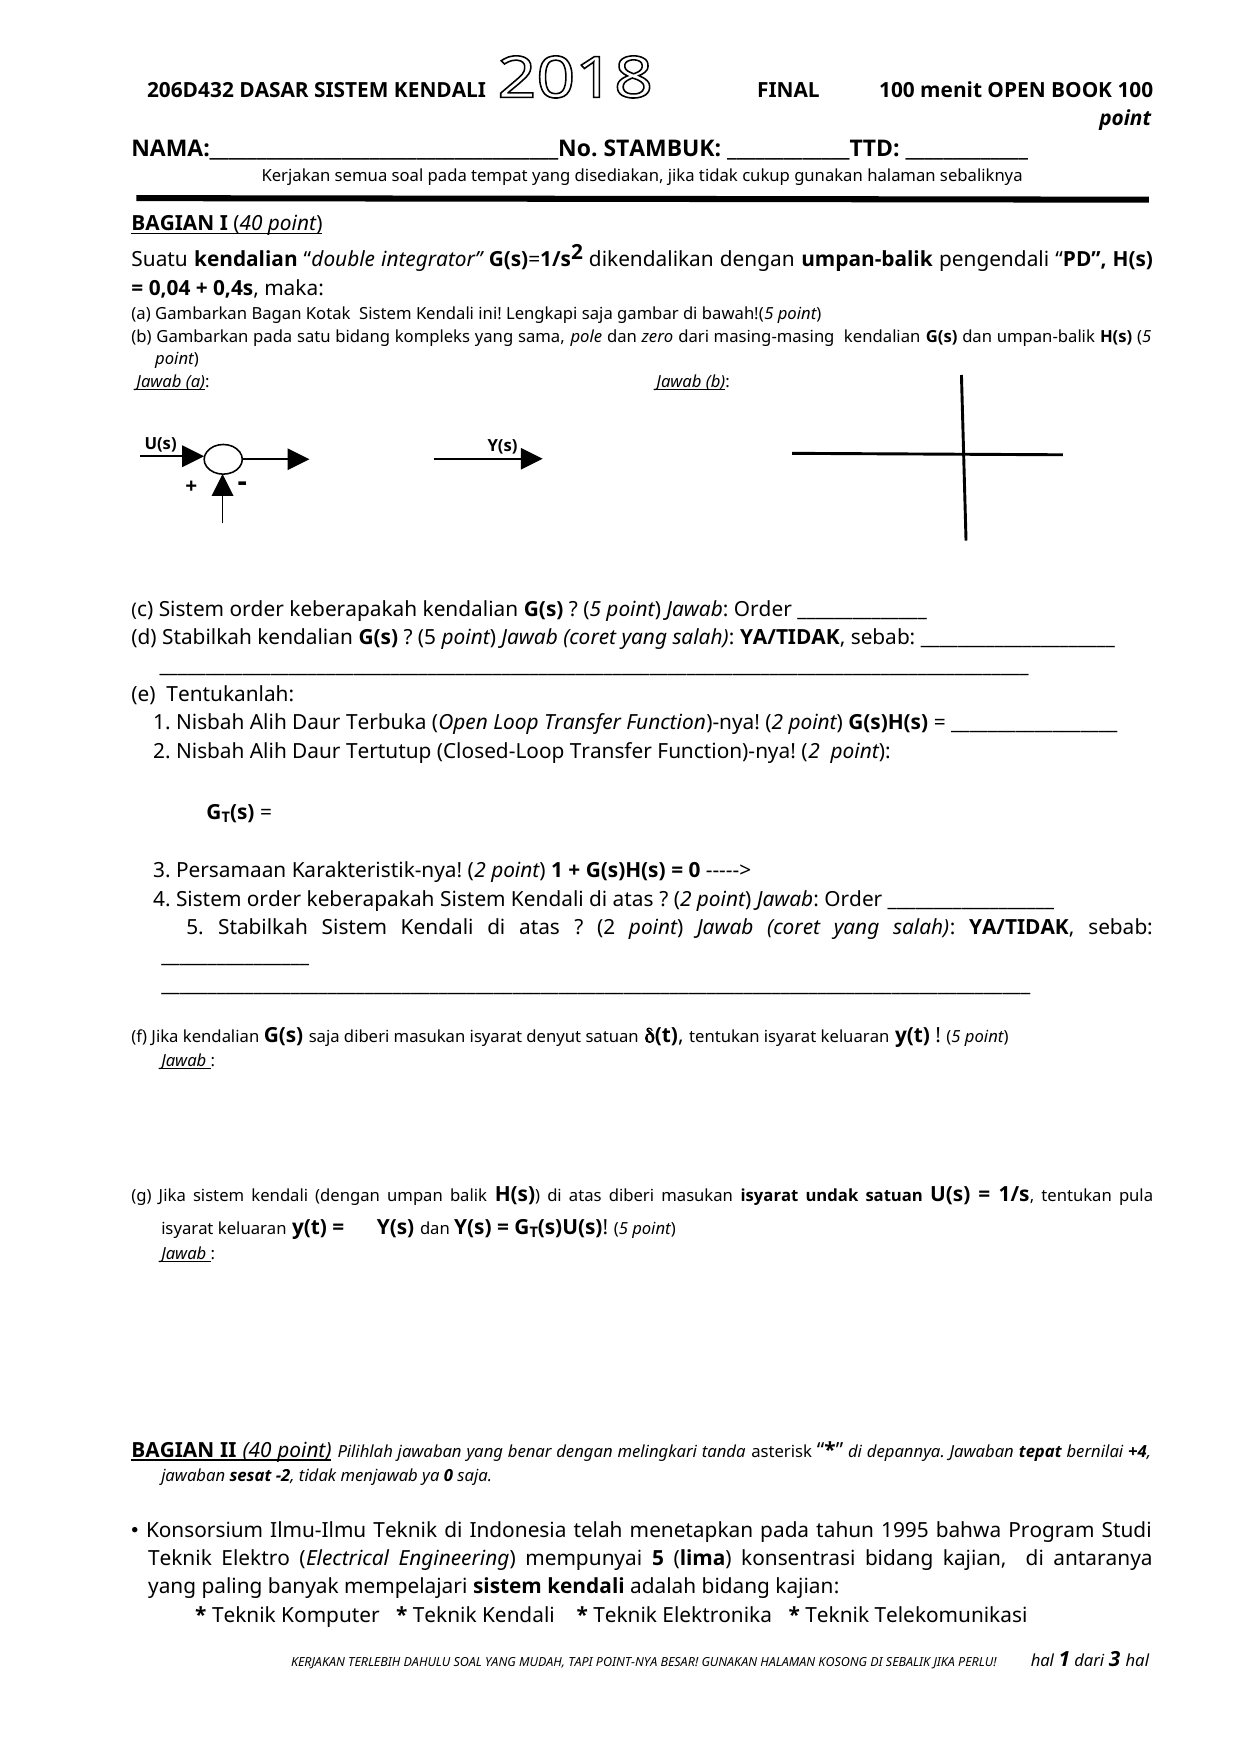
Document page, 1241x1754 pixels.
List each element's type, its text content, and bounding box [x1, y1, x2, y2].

text (f) Jika kendalian G(s) saja diberi masukan isyarat denyut satuan d(t), tentukan isyarat keluaran y(t) ! (5 point) [131, 1020, 1153, 1048]
text (e) Tentukanlah: [131, 679, 1153, 707]
text (c) Sistem order keberapakah kendalian G(s) ? (5 point) Jawab: Order ______________ [131, 594, 1153, 622]
text 2. Nisbah Alih Daur Tertutup (Closed-Loop Transfer Function)-nya! (2 point): [131, 736, 1153, 764]
text 5. Stabilkah Sistem Kendali di atas ? (2 point) Jawab (coret yang salah): YA/TIDAK, sebab: ________________ [131, 912, 1153, 969]
text (a) Gambarkan Bagan Kotak Sistem Kendali ini! Lengkapi saja gambar di bawah!(5 point) [131, 301, 1153, 324]
text ______________________________________________________________________________________________ [131, 969, 1153, 997]
text Jawab : [131, 1242, 1153, 1264]
text Jawab (a): Jawab (b): [131, 369, 1153, 392]
text Suatu kendalian “double integrator” G(s)=1/s2 dikendalikan dengan umpan-balik pengendali “PD”, H(s) = 0,04 + 0,4s, maka: [131, 237, 1153, 301]
text GT(s) = [131, 793, 1153, 827]
text * Teknik Komputer * Teknik Kendali * Teknik Elektronika * Teknik Telekomunikasi [120, 1600, 1153, 1628]
text BAGIAN I (40 point) [131, 208, 1153, 237]
text (b) Gambarkan pada satu bidang kompleks yang sama, pole dan zero dari masing-masing kendalian G(s) dan umpan-balik H(s) (5 point) [131, 324, 1153, 369]
text 3. Persamaan Karakteristik-nya! (2 point) 1 + G(s)H(s) = 0 -----> [131, 855, 1153, 884]
text (g) Jika sistem kendali (dengan umpan balik H(s)) di atas diberi masukan isyarat undak satuan U(s) = 1/s, tentukan pula isyarat keluaran y(t) = Y(s) dan Y(s) = GT(s)U(s)! (5 point) [131, 1179, 1153, 1242]
list Konsorsium Ilmu-Ilmu Teknik di Indonesia telah menetapkan pada tahun 1995 bahwa Program Studi Teknik Elektro (Electrical Engineering) mempunyai 5 (lima) konsentrasi bidang kajian, di antaranya yang paling banyak mempelajari sistem kendali adalah bidang kajian: [131, 1515, 1153, 1600]
text ______________________________________________________________________________________________ [131, 651, 1153, 679]
text (d) Stabilkah kendalian G(s) ? (5 point) Jawab (coret yang salah): YA/TIDAK, sebab: _____________________ [131, 622, 1153, 651]
text BAGIAN II (40 point) Pilihlah jawaban yang benar dengan melingkari tanda asterisk “*” di depannya. Jawaban tepat bernilai +4, jawaban sesat -2, tidak menjawab ya 0 saja. [131, 1435, 1153, 1486]
text 1. Nisbah Alih Daur Terbuka (Open Loop Transfer Function)-nya! (2 point) G(s)H(s) = __________________ [131, 707, 1153, 736]
text 4. Sistem order keberapakah Sistem Kendali di atas ? (2 point) Jawab: Order __________________ [56, 884, 1153, 912]
text Jawab : [131, 1048, 1153, 1071]
